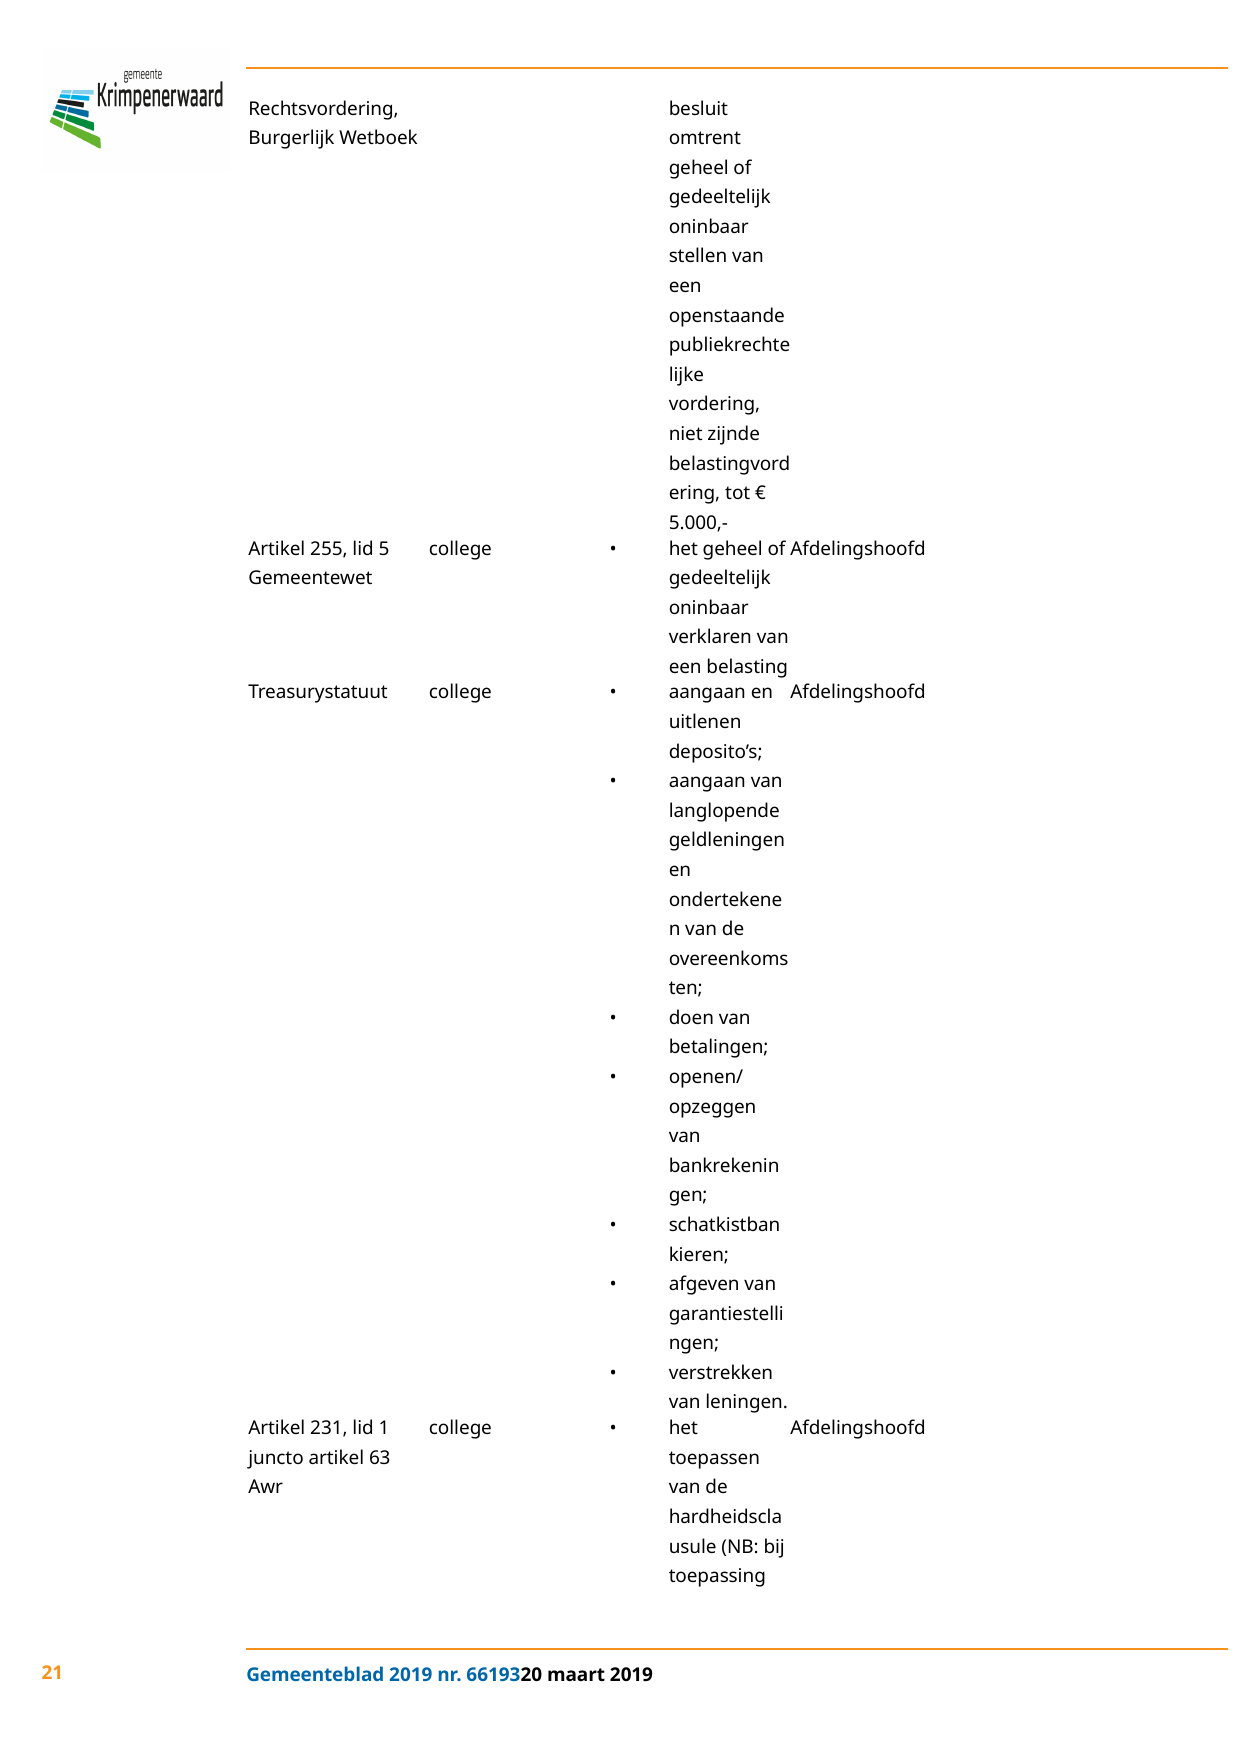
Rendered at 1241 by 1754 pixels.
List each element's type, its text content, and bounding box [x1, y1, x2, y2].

table_cell Rechtsvordering, Burgerlijk Wetboek [248, 95, 429, 535]
table_cell het geheel of gedeeltelijk oninbaar verklaren van een belasting [609, 535, 790, 679]
table_cell [429, 95, 609, 535]
table_cell Artikel 231, lid 1 juncto artikel 63 Awr [248, 1415, 429, 1588]
table_cell het toepassen van de hardheidsclausule (NB: bij toepassing [609, 1415, 790, 1588]
picture [41, 47, 231, 172]
table_cell [971, 535, 1152, 679]
table_cell aangaan en uitlenen deposito’s; aangaan van langlopende geldleningen en ondertekenen van de overeenkomsten; doen van betalingen; openen/opzeggen van bankrekeningen; schatkistbankieren; afgeven van garantiestellingen; verstrekken van leningen. [609, 679, 790, 1414]
table_cell Afdelingshoofd [790, 535, 971, 679]
table_cell Artikel 255, lid 5 Gemeentewet [248, 535, 429, 679]
table_cell [971, 95, 1152, 535]
table_cell Afdelingshoofd [790, 679, 971, 1414]
table_cell besluit omtrent geheel of gedeeltelijk oninbaar stellen van een openstaande publiekrechtelijke vordering, niet zijnde belastingvordering, tot € 5.000,- [609, 95, 790, 535]
table_cell [790, 95, 971, 535]
table_cell Treasurystatuut [248, 679, 429, 1414]
table_cell college [429, 1415, 609, 1588]
table_cell [971, 679, 1152, 1414]
table_cell college [429, 679, 609, 1414]
table_cell [971, 1415, 1152, 1588]
table_cell Afdelingshoofd [790, 1415, 971, 1588]
table_cell college [429, 535, 609, 679]
